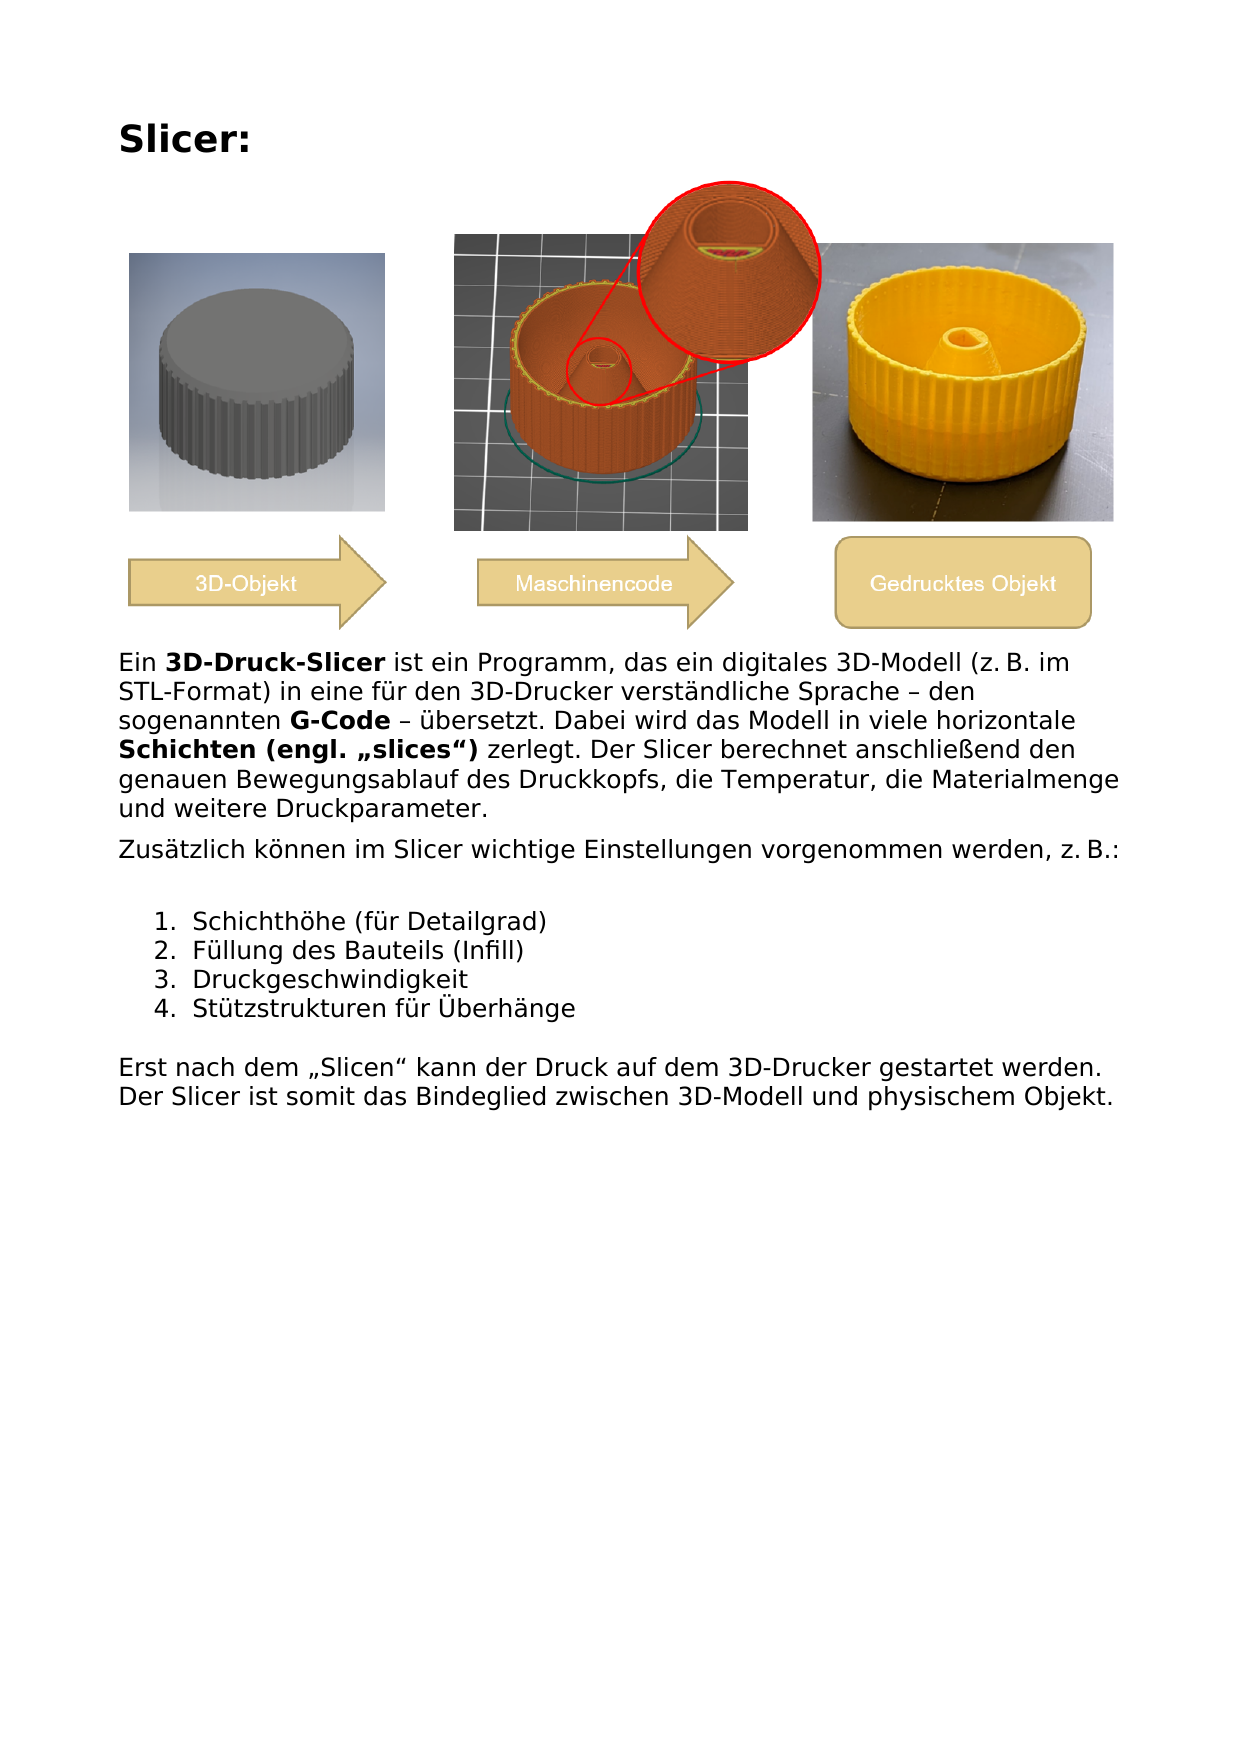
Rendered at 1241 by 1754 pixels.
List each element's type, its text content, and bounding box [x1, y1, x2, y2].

list Füllung des Bauteils (Infill) [177, 936, 1122, 965]
subtitle Slicer: [118, 118, 1122, 162]
list Schichthöhe (für Detailgrad) [177, 907, 1122, 936]
text Ein 3D-Druck-Slicer ist ein Programm, das ein digitales 3D-Modell (z. B. im STL-Format) in eine für den 3D-Drucker verständliche Sprache – den sogenannten G-Code – übersetzt. Dabei wird das Modell in viele horizontale Schichten (engl. „slices“) zerlegt. Der Slicer berechnet anschließend den genauen Bewegungsablauf des Druckkopfs, die Temperatur, die Materialmenge und weitere Druckparameter. [118, 648, 1122, 823]
list Stützstrukturen für Überhänge [177, 994, 1122, 1023]
text Erst nach dem „Slicen“ kann der Druck auf dem 3D-Drucker gestartet werden. Der Slicer ist somit das Bindeglied zwischen 3D-Modell und physischem Objekt. [118, 1053, 1122, 1111]
picture [118, 174, 1123, 636]
list Druckgeschwindigkeit [177, 965, 1122, 994]
text Zusätzlich können im Slicer wichtige Einstellungen vorgenommen werden, z. B.: [118, 836, 1122, 865]
